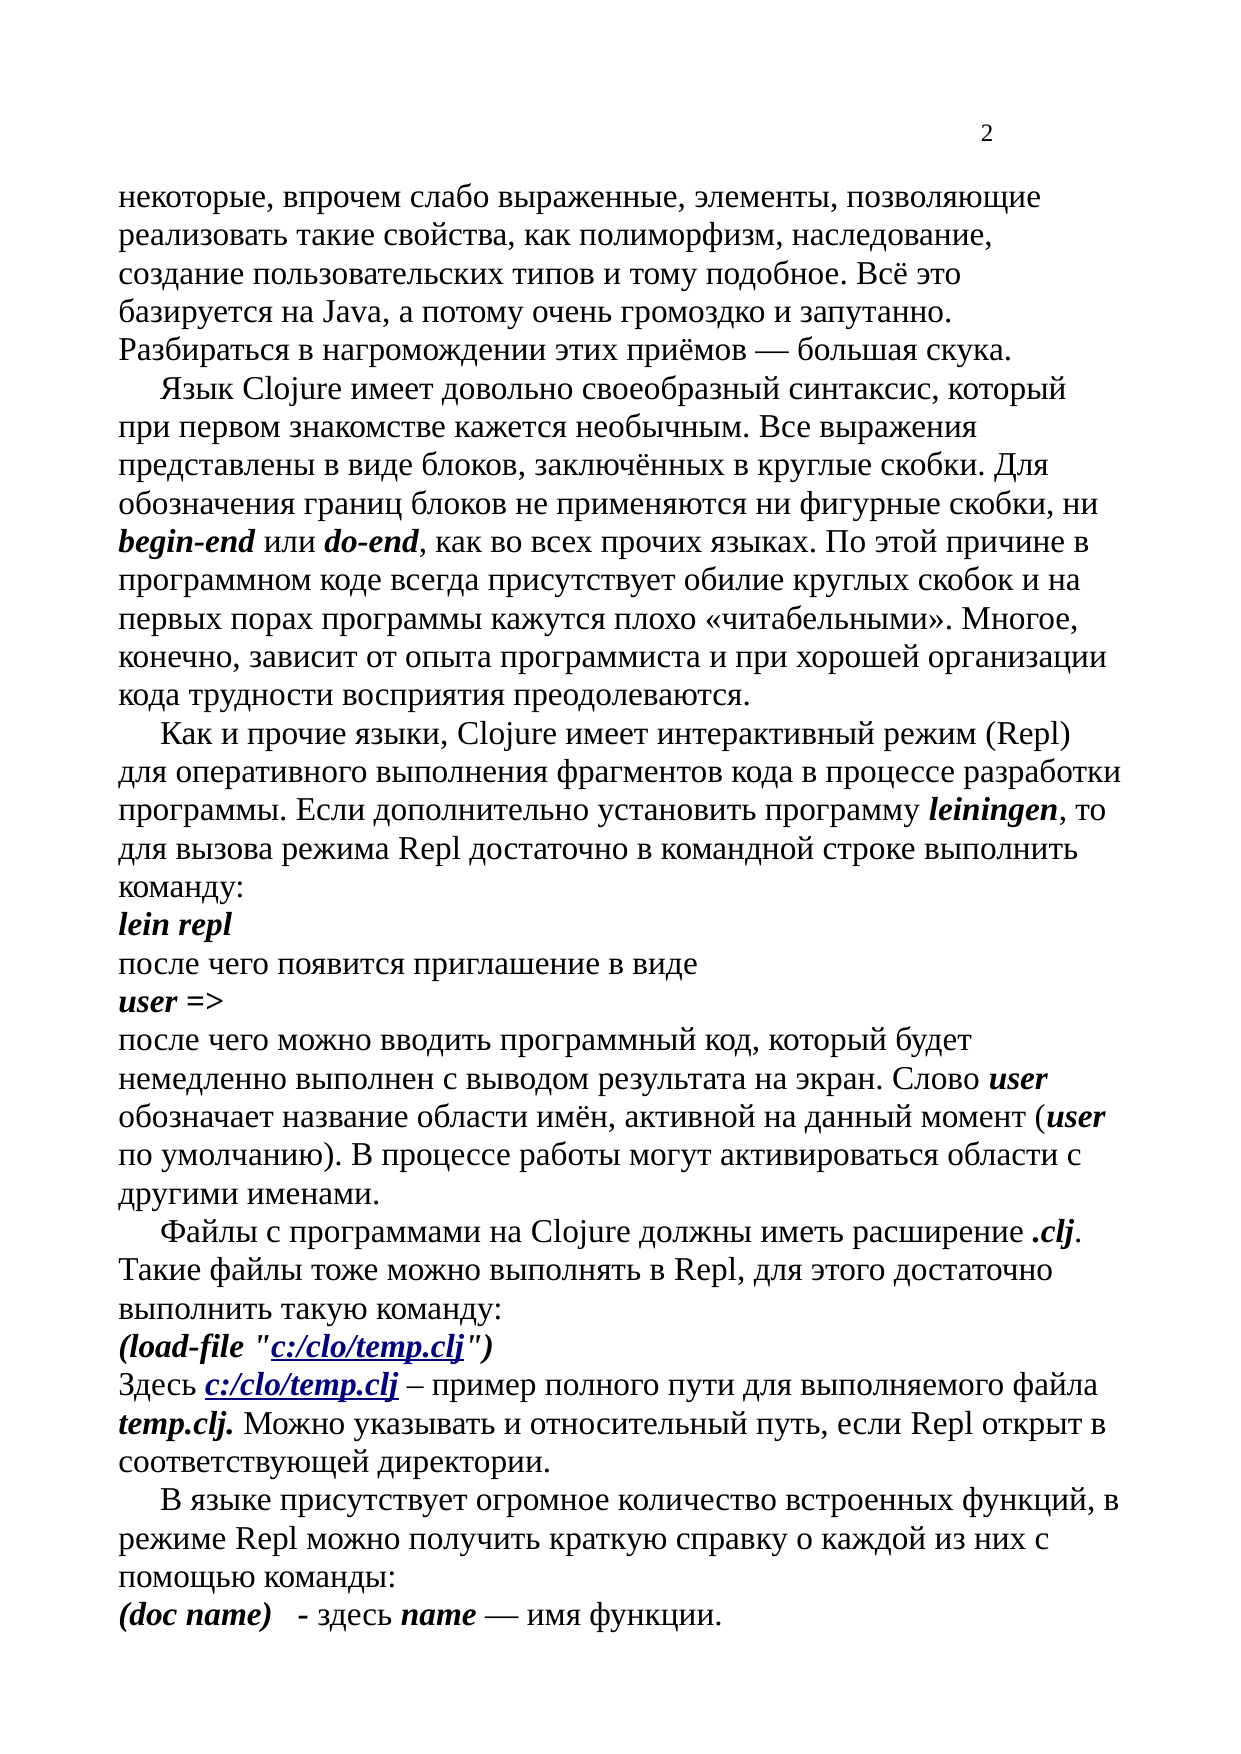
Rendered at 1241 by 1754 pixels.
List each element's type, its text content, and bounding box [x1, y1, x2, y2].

text В языке присутствует огромное количество встроенных функций, в режиме Repl можно получить краткую справку о каждой из них с помощью команды: [118, 1480, 1122, 1595]
text некоторые, впрочем слабо выраженные, элементы, позволяющие реализовать такие свойства, как полиморфизм, наследование, создание пользовательских типов и тому подобное. Всё это базируется на Java, а потому очень громоздко и запутанно. Разбираться в нагромождении этих приёмов — большая скука. [118, 176, 1122, 368]
text Файлы с программами на Clojure должны иметь расширение .clj. Такие файлы тоже можно выполнять в Repl, для этого достаточно выполнить такую команду: [118, 1211, 1122, 1326]
text lein repl [118, 905, 1122, 943]
text (load-file "c:/clo/temp.clj") [118, 1326, 1122, 1365]
text Как и прочие языки, Clojure имеет интерактивный режим (Repl) для оперативного выполнения фрагментов кода в процессе разработки программы. Если дополнительно установить программу leiningen, то для вызова режима Repl достаточно в командной строке выполнить команду: [118, 713, 1122, 905]
text user => [118, 981, 1122, 1020]
text после чего можно вводить программный код, который будет немедленно выполнен с выводом результата на экран. Слово user обозначает название области имён, активной на данный момент (user по умолчанию). В процессе работы могут активироваться области с другими именами. [118, 1020, 1122, 1211]
text Здесь c:/clo/temp.clj – пример полного пути для выполняемого файла temp.clj. Можно указывать и относительный путь, если Repl открыт в соответствующей директории. [118, 1365, 1122, 1480]
text Язык Clojure имеет довольно своеобразный синтаксис, который при первом знакомстве кажется необычным. Все выражения представлены в виде блоков, заключённых в круглые скобки. Для обозначения границ блоков не применяются ни фигурные скобки, ни begin-end или do-end, как во всех прочих языках. По этой причине в программном коде всегда присутствует обилие круглых скобок и на первых порах программы кажутся плохо «читабельными». Многое, конечно, зависит от опыта программиста и при хорошей организации кода трудности восприятия преодолеваются. [118, 368, 1122, 713]
text (doc name) - здесь name — имя функции. [118, 1595, 1122, 1633]
text после чего появится приглашение в виде [118, 943, 1122, 981]
